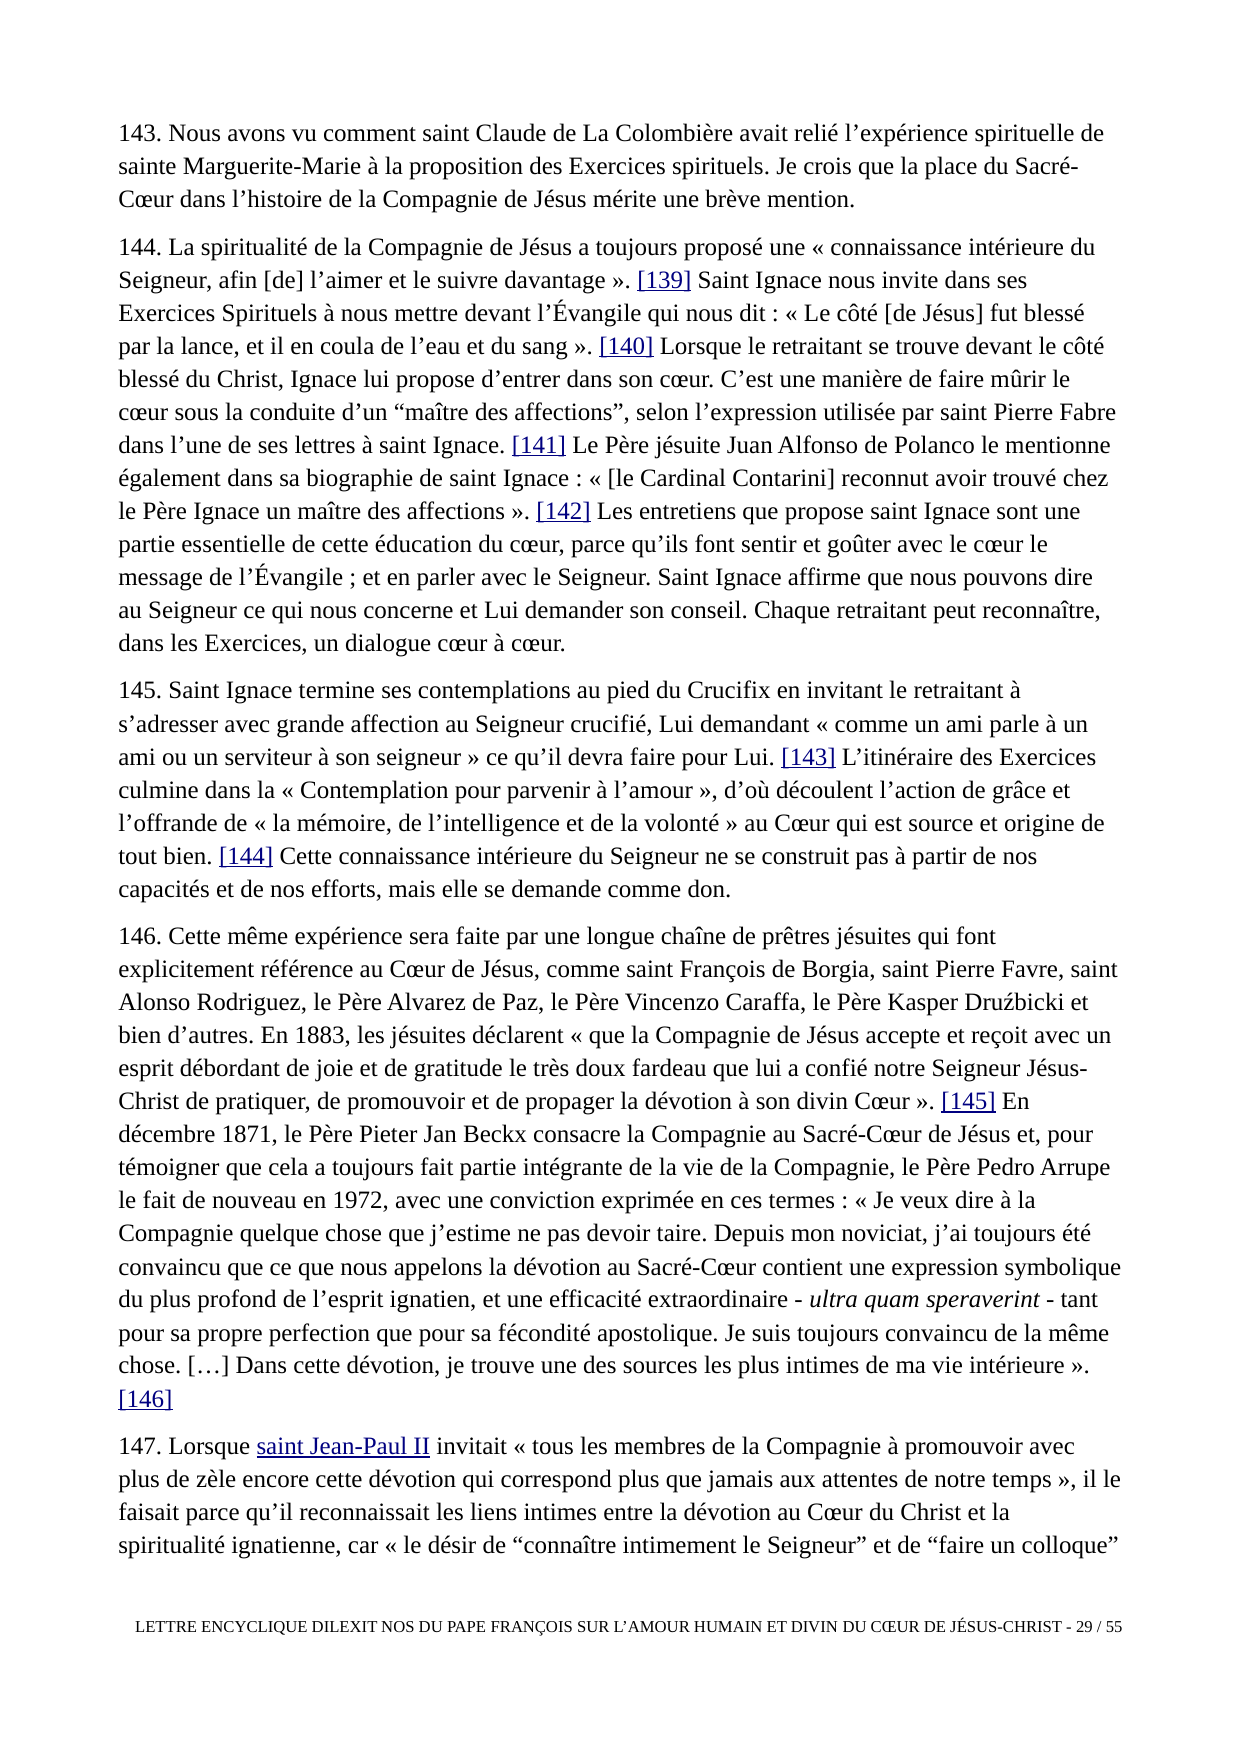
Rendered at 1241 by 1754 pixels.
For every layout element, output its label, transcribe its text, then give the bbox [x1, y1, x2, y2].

text 146. Cette même expérience sera faite par une longue chaîne de prêtres jésuites qui font explicitement référence au Cœur de Jésus, comme saint François de Borgia, saint Pierre Favre, saint Alonso Rodriguez, le Père Alvarez de Paz, le Père Vincenzo Caraffa, le Père Kasper Druźbicki et bien d’autres. En 1883, les jésuites déclarent « que la Compagnie de Jésus accepte et reçoit avec un esprit débordant de joie et de gratitude le très doux fardeau que lui a confié notre Seigneur Jésus-Christ de pratiquer, de promouvoir et de propager la dévotion à son divin Cœur ». [145] En décembre 1871, le Père Pieter Jan Beckx consacre la Compagnie au Sacré-Cœur de Jésus et, pour témoigner que cela a toujours fait partie intégrante de la vie de la Compagnie, le Père Pedro Arrupe le fait de nouveau en 1972, avec une conviction exprimée en ces termes : « Je veux dire à la Compagnie quelque chose que j’estime ne pas devoir taire. Depuis mon noviciat, j’ai toujours été convaincu que ce que nous appelons la dévotion au Sacré-Cœur contient une expression symbolique du plus profond de l’esprit ignatien, et une efficacité extraordinaire - ultra quam speraverint - tant pour sa propre perfection que pour sa fécondité apostolique. Je suis toujours convaincu de la même chose. […] Dans cette dévotion, je trouve une des sources les plus intimes de ma vie intérieure ». [146] [118, 921, 1122, 1412]
text 143. Nous avons vu comment saint Claude de La Colombière avait relié l’expérience spirituelle de sainte Marguerite-Marie à la proposition des Exercices spirituels. Je crois que la place du Sacré-Cœur dans l’histoire de la Compagnie de Jésus mérite une brève mention. [118, 118, 1122, 213]
text 144. La spiritualité de la Compagnie de Jésus a toujours proposé une « connaissance intérieure du Seigneur, afin [de] l’aimer et le suivre davantage ». [139] Saint Ignace nous invite dans ses Exercices Spirituels à nous mettre devant l’Évangile qui nous dit : « Le côté [de Jésus] fut blessé par la lance, et il en coula de l’eau et du sang ». [140] Lorsque le retraitant se trouve devant le côté blessé du Christ, Ignace lui propose d’entrer dans son cœur. C’est une manière de faire mûrir le cœur sous la conduite d’un “maître des affections”, selon l’expression utilisée par saint Pierre Fabre dans l’une de ses lettres à saint Ignace. [141] Le Père jésuite Juan Alfonso de Polanco le mentionne également dans sa biographie de saint Ignace : « [le Cardinal Contarini] reconnut avoir trouvé chez le Père Ignace un maître des affections ». [142] Les entretiens que propose saint Ignace sont une partie essentielle de cette éducation du cœur, parce qu’ils font sentir et goûter avec le cœur le message de l’Évangile ; et en parler avec le Seigneur. Saint Ignace affirme que nous pouvons dire au Seigneur ce qui nous concerne et Lui demander son conseil. Chaque retraitant peut reconnaître, dans les Exercices, un dialogue cœur à cœur. [118, 232, 1122, 657]
text 145. Saint Ignace termine ses contemplations au pied du Crucifix en invitant le retraitant à s’adresser avec grande affection au Seigneur crucifié, Lui demandant « comme un ami parle à un ami ou un serviteur à son seigneur » ce qu’il devra faire pour Lui. [143] L’itinéraire des Exercices culmine dans la « Contemplation pour parvenir à l’amour », d’où découlent l’action de grâce et l’offrande de « la mémoire, de l’intelligence et de la volonté » au Cœur qui est source et origine de tout bien. [144] Cette connaissance intérieure du Seigneur ne se construit pas à partir de nos capacités et de nos efforts, mais elle se demande comme don. [118, 676, 1122, 902]
text 147. Lorsque saint Jean-Paul II invitait « tous les membres de la Compagnie à promouvoir avec plus de zèle encore cette dévotion qui correspond plus que jamais aux attentes de notre temps », il le faisait parce qu’il reconnaissait les liens intimes entre la dévotion au Cœur du Christ et la spiritualité ignatienne, car « le désir de “connaître intimement le Seigneur” et de “faire un colloque” [118, 1431, 1122, 1559]
